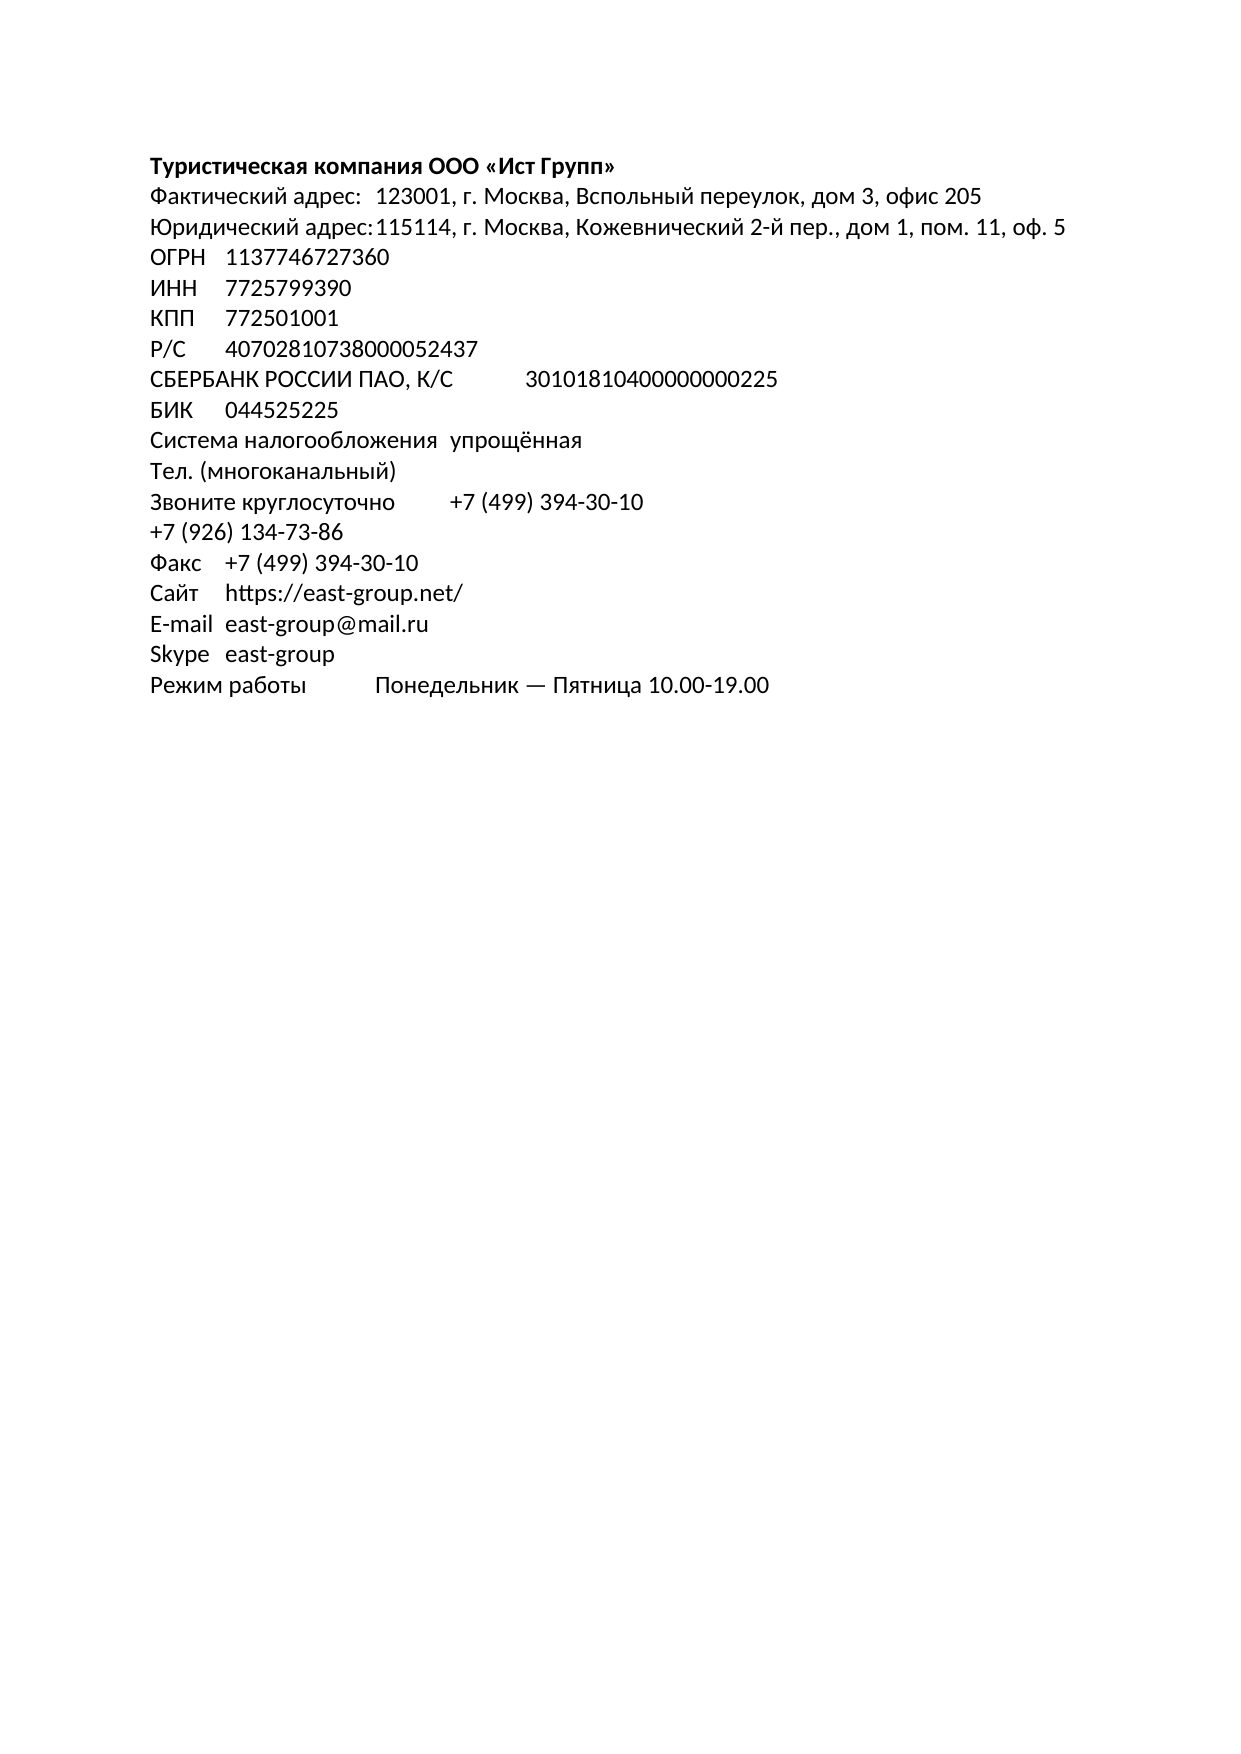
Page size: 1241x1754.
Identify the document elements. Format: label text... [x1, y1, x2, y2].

text ОГРН 1137746727360 [150, 242, 1090, 272]
text Фактический адрес: 123001, г. Москва, Вспольный переулок, дом 3, офис 205 [150, 181, 1090, 211]
text E-mail east-group@mail.ru [150, 608, 1090, 638]
text КПП 772501001 [150, 303, 1090, 333]
text Сайт https://east-group.net/ [150, 577, 1090, 608]
text Тел. (многоканальный) [150, 455, 1090, 486]
text ИНН 7725799390 [150, 272, 1090, 303]
text СБЕРБАНК РОССИИ ПАО, К/С 30101810400000000225 [150, 364, 1090, 394]
text Система налогообложения упрощённая [150, 425, 1090, 455]
text Факс +7 (499) 394-30-10 [150, 547, 1090, 577]
text Туристическая компания ООО «Ист Групп» [150, 150, 1090, 181]
text Р/С 40702810738000052437 [150, 333, 1090, 364]
text Skype east-group [150, 638, 1090, 669]
text БИК 044525225 [150, 394, 1090, 425]
text Юридический адрес: 115114, г. Москва, Кожевнический 2-й пер., дом 1, пом. 11, оф. 5 [150, 211, 1090, 242]
text Режим работы Понедельник — Пятница 10.00-19.00 [150, 669, 1090, 699]
text +7 (926) 134-73-86 [150, 516, 1090, 547]
text Звоните круглосуточно +7 (499) 394-30-10 [150, 486, 1090, 516]
